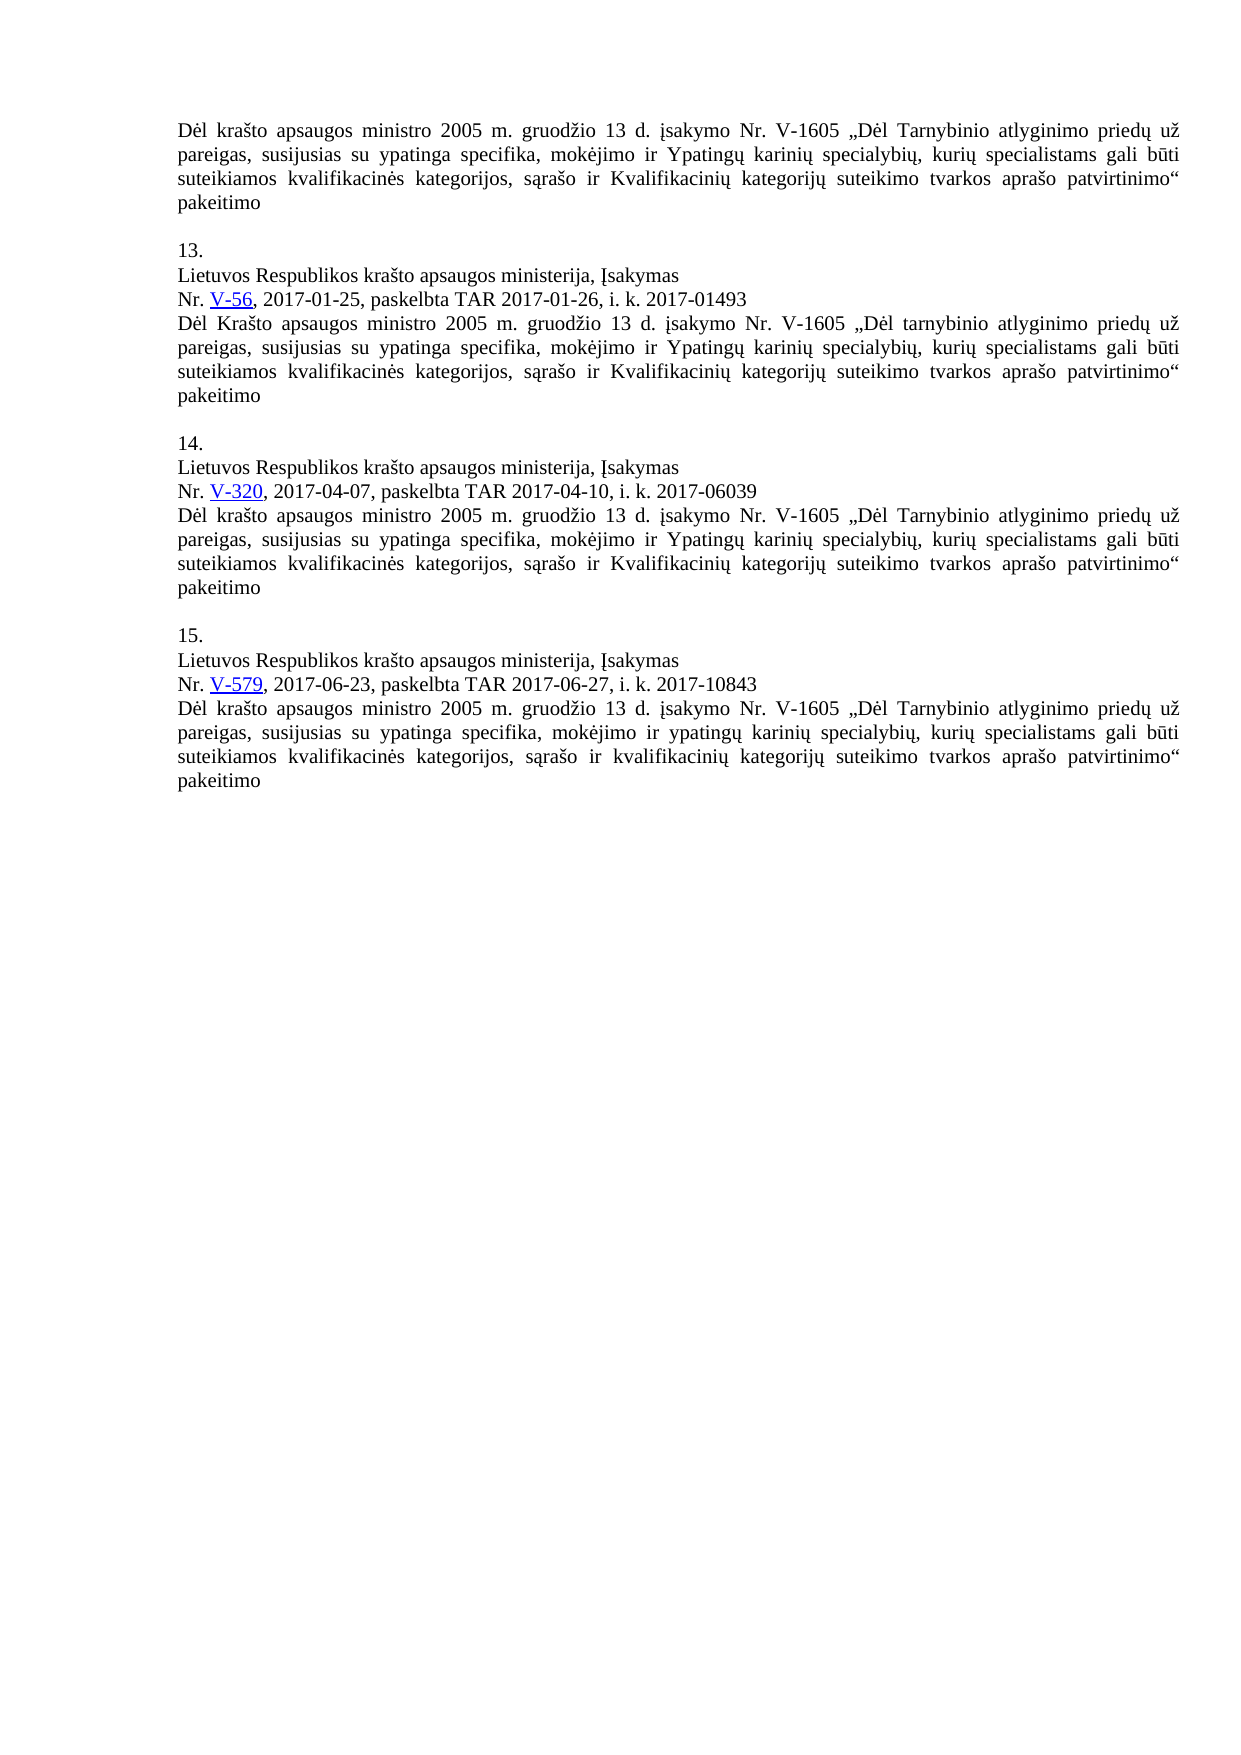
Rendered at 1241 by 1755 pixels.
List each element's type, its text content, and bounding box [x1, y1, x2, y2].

text 15. [177, 623, 1181, 647]
text Lietuvos Respublikos krašto apsaugos ministerija, Įsakymas [177, 262, 1181, 287]
text 14. [177, 431, 1181, 455]
text Nr. V-56, 2017-01-25, paskelbta TAR 2017-01-26, i. k. 2017-01493 [177, 287, 1181, 311]
text 13. [177, 238, 1181, 262]
text Dėl krašto apsaugos ministro 2005 m. gruodžio 13 d. įsakymo Nr. V-1605 „Dėl Tarnybinio atlyginimo priedų už pareigas, susijusias su ypatinga specifika, mokėjimo ir ypatingų karinių specialybių, kurių specialistams gali būti suteikiamos kvalifikacinės kategorijos, sąrašo ir kvalifikacinių kategorijų suteikimo tvarkos aprašo patvirtinimo“ pakeitimo [177, 696, 1181, 792]
text Dėl krašto apsaugos ministro 2005 m. gruodžio 13 d. įsakymo Nr. V-1605 „Dėl Tarnybinio atlyginimo priedų už pareigas, susijusias su ypatinga specifika, mokėjimo ir Ypatingų karinių specialybių, kurių specialistams gali būti suteikiamos kvalifikacinės kategorijos, sąrašo ir Kvalifikacinių kategorijų suteikimo tvarkos aprašo patvirtinimo“ pakeitimo [177, 118, 1181, 214]
text Dėl krašto apsaugos ministro 2005 m. gruodžio 13 d. įsakymo Nr. V-1605 „Dėl Tarnybinio atlyginimo priedų už pareigas, susijusias su ypatinga specifika, mokėjimo ir Ypatingų karinių specialybių, kurių specialistams gali būti suteikiamos kvalifikacinės kategorijos, sąrašo ir Kvalifikacinių kategorijų suteikimo tvarkos aprašo patvirtinimo“ pakeitimo [177, 503, 1181, 599]
text Lietuvos Respublikos krašto apsaugos ministerija, Įsakymas [177, 455, 1181, 479]
text Lietuvos Respublikos krašto apsaugos ministerija, Įsakymas [177, 647, 1181, 672]
text Nr. V-579, 2017-06-23, paskelbta TAR 2017-06-27, i. k. 2017-10843 [177, 672, 1181, 696]
text Nr. V-320, 2017-04-07, paskelbta TAR 2017-04-10, i. k. 2017-06039 [177, 479, 1181, 503]
text Dėl Krašto apsaugos ministro 2005 m. gruodžio 13 d. įsakymo Nr. V-1605 „Dėl tarnybinio atlyginimo priedų už pareigas, susijusias su ypatinga specifika, mokėjimo ir Ypatingų karinių specialybių, kurių specialistams gali būti suteikiamos kvalifikacinės kategorijos, sąrašo ir Kvalifikacinių kategorijų suteikimo tvarkos aprašo patvirtinimo“ pakeitimo [177, 311, 1181, 407]
